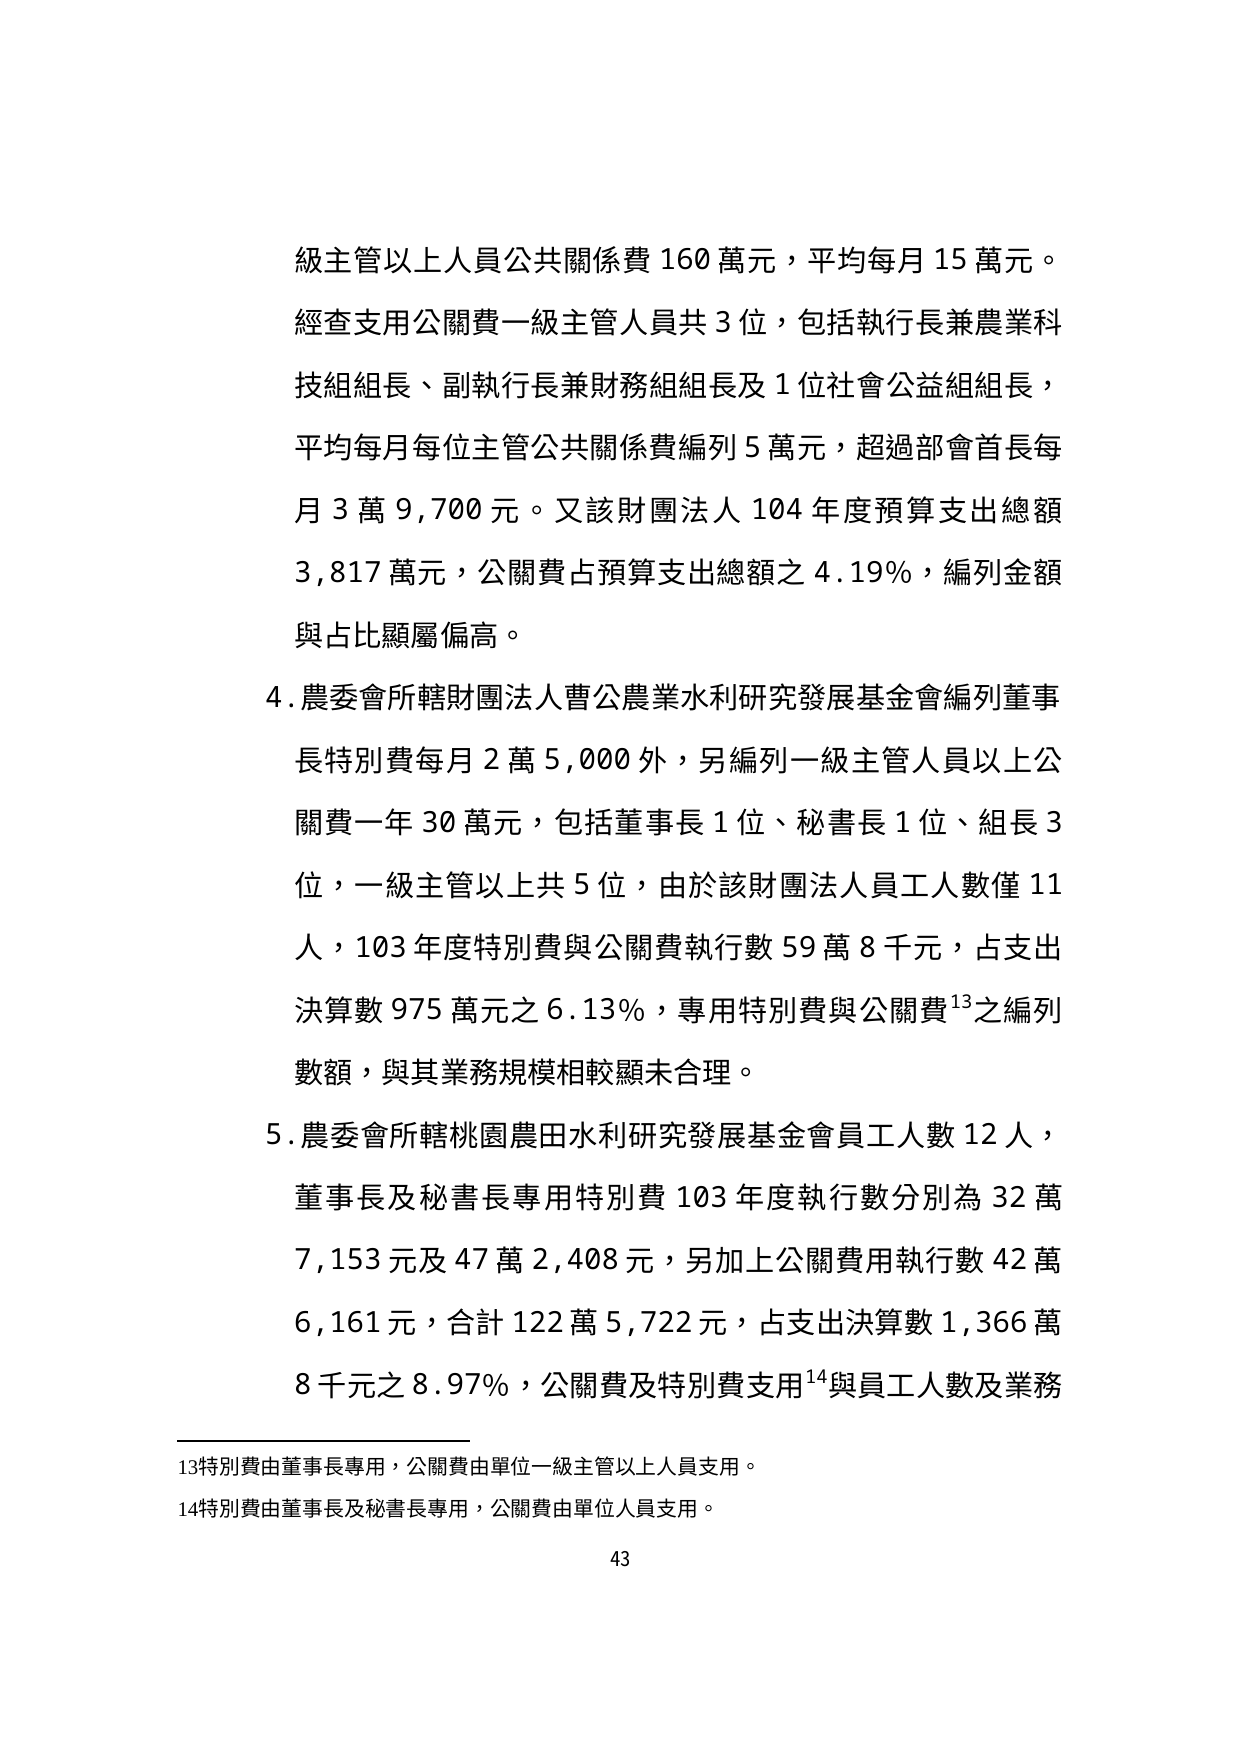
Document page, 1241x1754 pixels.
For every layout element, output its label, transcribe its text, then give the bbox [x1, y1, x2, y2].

text 特別費由董事長專用，公關費由單位一級主管以上人員支用。 [177, 1441, 1063, 1483]
text 4.農委會所轄財團法人曹公農業水利研究發展基金會編列董事長特別費每月2萬5,000外，另編列一級主管人員以上公關費一年30萬元，包括董事長1位、秘書長1位、組長3位，一級主管以上共5位，由於該財團法人員工人數僅11人，103年度特別費與公關費執行數59萬8千元，占支出決算數975萬元之6.13％，專用特別費與公關費之編列數額，與其業務規模相較顯未合理。 [265, 654, 1063, 1092]
text 5.農委會所轄桃園農田水利研究發展基金會員工人數12人，董事長及秘書長專用特別費103年度執行數分別為32萬7,153元及47萬2,408元，另加上公關費用執行數42萬6,161元，合計122萬5,722元，占支出決算數1,366萬8千元之8.97％，公關費及特別費支用與員工人數及業務規模相較顯屬過高。 [265, 1092, 1063, 1404]
text 特別費由董事長及秘書長專用，公關費由單位人員支用。 [177, 1483, 1063, 1525]
text 級主管以上人員公共關係費160萬元，平均每月15萬元。經查支用公關費一級主管人員共3位，包括執行長兼農業科技組組長、副執行長兼財務組組長及1位社會公益組組長，平均每月每位主管公共關係費編列5萬元，超過部會首長每月3萬9,700元。又該財團法人104年度預算支出總額3,817萬元，公關費占預算支出總額之4.19％，編列金額與占比顯屬偏高。 [265, 217, 1063, 654]
